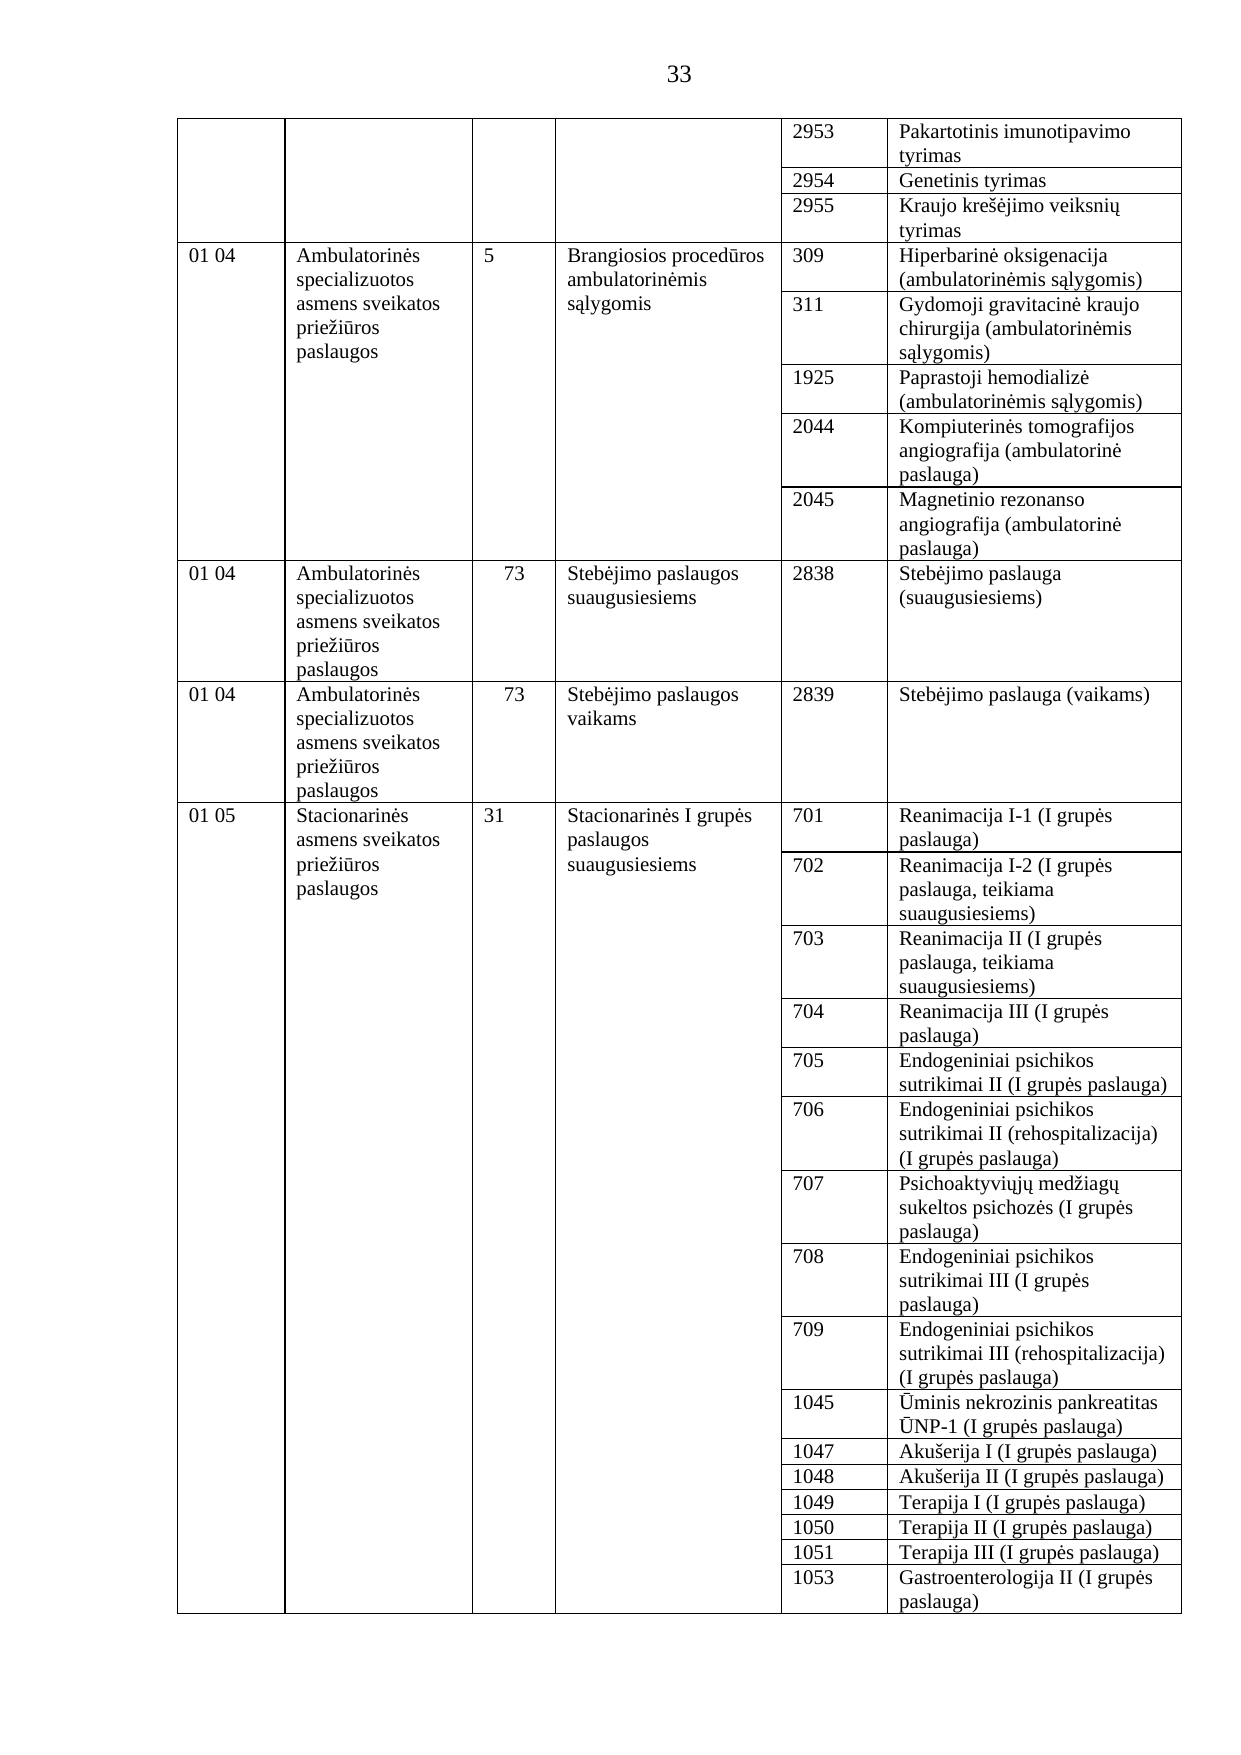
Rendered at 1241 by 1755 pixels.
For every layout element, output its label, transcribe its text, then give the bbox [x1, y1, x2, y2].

table_cell Paprastoji hemodializė (ambulatorinėmis sąlygomis) [888, 365, 1181, 413]
table_cell [473, 119, 555, 242]
table_cell 73 [473, 682, 555, 802]
table_cell Reanimacija III (I grupės paslauga) [888, 999, 1181, 1047]
table_cell 73 [473, 561, 555, 681]
table_cell 2953 [782, 119, 887, 167]
table_cell 2954 [782, 168, 792, 192]
table_cell 1050 [782, 1515, 887, 1539]
table_cell 2955 [782, 194, 887, 242]
table_cell Endogeniniai psichikos sutrikimai III (I grupės paslauga) [888, 1244, 1181, 1316]
table_cell Stebėjimo paslauga (vaikams) [888, 682, 1181, 802]
table_cell 702 [782, 853, 887, 925]
table_cell Psichoaktyviųjų medžiagų sukeltos psichozės (I grupės paslauga) [888, 1171, 1181, 1243]
table_cell Endogeniniai psichikos sutrikimai III (rehospitalizacija) (I grupės paslauga) [888, 1317, 1181, 1389]
table_cell 708 [782, 1244, 887, 1316]
table_cell Stacionarinės asmens sveikatos priežiūros paslaugos [286, 803, 472, 1613]
table_cell 01 04 [178, 561, 284, 681]
table_cell Stebėjimo paslaugos vaikams [556, 682, 781, 802]
table_cell Endogeniniai psichikos sutrikimai II (I grupės paslauga) [888, 1048, 1181, 1096]
table_cell Reanimacija II (I grupės paslauga, teikiama suaugusiesiems) [888, 926, 1181, 998]
table_cell 1048 [782, 1465, 887, 1488]
table_cell 5 [473, 243, 555, 559]
table_cell Hiperbarinė oksigenacija (ambulatorinėmis sąlygomis) [888, 243, 1181, 291]
table_cell [556, 119, 781, 242]
table_cell 704 [782, 999, 887, 1047]
table_cell 01 05 [178, 803, 284, 1613]
table_cell Kompiuterinės tomografijos angiografija (ambulatorinė paslauga) [888, 414, 1181, 486]
table_cell 2954 [876, 168, 887, 192]
table_cell Stebėjimo paslauga (suaugusiesiems) [888, 561, 1181, 681]
table_cell 709 [782, 1317, 887, 1389]
table_cell Ambulatorinės specializuotos asmens sveikatos priežiūros paslaugos [286, 561, 472, 681]
table_cell [178, 119, 284, 242]
table_cell 309 [782, 243, 887, 291]
table_cell Terapija I (I grupės paslauga) [888, 1490, 1181, 1514]
table_cell Terapija II (I grupės paslauga) [888, 1515, 1181, 1539]
table_cell 1047 [782, 1439, 887, 1463]
table_cell Gydomoji gravitacinė kraujo chirurgija (ambulatorinėmis sąlygomis) [888, 292, 1181, 364]
table_cell 01 04 [178, 682, 284, 802]
table_cell 2839 [782, 682, 887, 802]
table_cell Terapija III (I grupės paslauga) [888, 1540, 1181, 1564]
table_cell 01 04 [178, 243, 284, 559]
table_cell Ūminis nekrozinis pankreatitas ŪNP-1 (I grupės paslauga) [888, 1390, 1181, 1438]
table_cell Stacionarinės I grupės paslaugos suaugusiesiems [556, 803, 781, 1613]
table_cell 2045 [782, 488, 887, 559]
table_cell 1049 [782, 1490, 887, 1514]
table_cell 1045 [782, 1390, 887, 1438]
table_cell 1051 [782, 1540, 887, 1564]
table_cell 706 [782, 1097, 887, 1169]
table_cell 1925 [782, 365, 887, 413]
table_cell Endogeniniai psichikos sutrikimai II (rehospitalizacija) (I grupės paslauga) [888, 1097, 1181, 1169]
table_cell 701 [782, 803, 887, 851]
table_cell 707 [782, 1171, 887, 1243]
table_cell Magnetinio rezonanso angiografija (ambulatorinė paslauga) [888, 488, 1181, 559]
table_cell Reanimacija I-1 (I grupės paslauga) [888, 803, 1181, 851]
table_cell Reanimacija I-2 (I grupės paslauga, teikiama suaugusiesiems) [888, 853, 1181, 925]
table_cell Gastroenterologija II (I grupės paslauga) [888, 1565, 1181, 1613]
table_cell Ambulatorinės specializuotos asmens sveikatos priežiūros paslaugos [286, 243, 472, 559]
table_cell Akušerija I (I grupės paslauga) [888, 1439, 1181, 1463]
table_cell 311 [782, 292, 887, 364]
table_cell Stebėjimo paslaugos suaugusiesiems [556, 561, 781, 681]
table_cell 705 [782, 1048, 887, 1096]
table_cell [286, 119, 472, 242]
table_cell 2838 [782, 561, 887, 681]
table_cell Ambulatorinės specializuotos asmens sveikatos priežiūros paslaugos [286, 682, 472, 802]
table_cell Akušerija II (I grupės paslauga) [888, 1465, 1181, 1488]
table_cell 1053 [782, 1565, 887, 1613]
table_cell Brangiosios procedūros ambulatorinėmis sąlygomis [556, 243, 781, 559]
table_cell 31 [473, 803, 555, 1613]
table_cell 2044 [782, 414, 887, 486]
table_cell 703 [782, 926, 887, 998]
